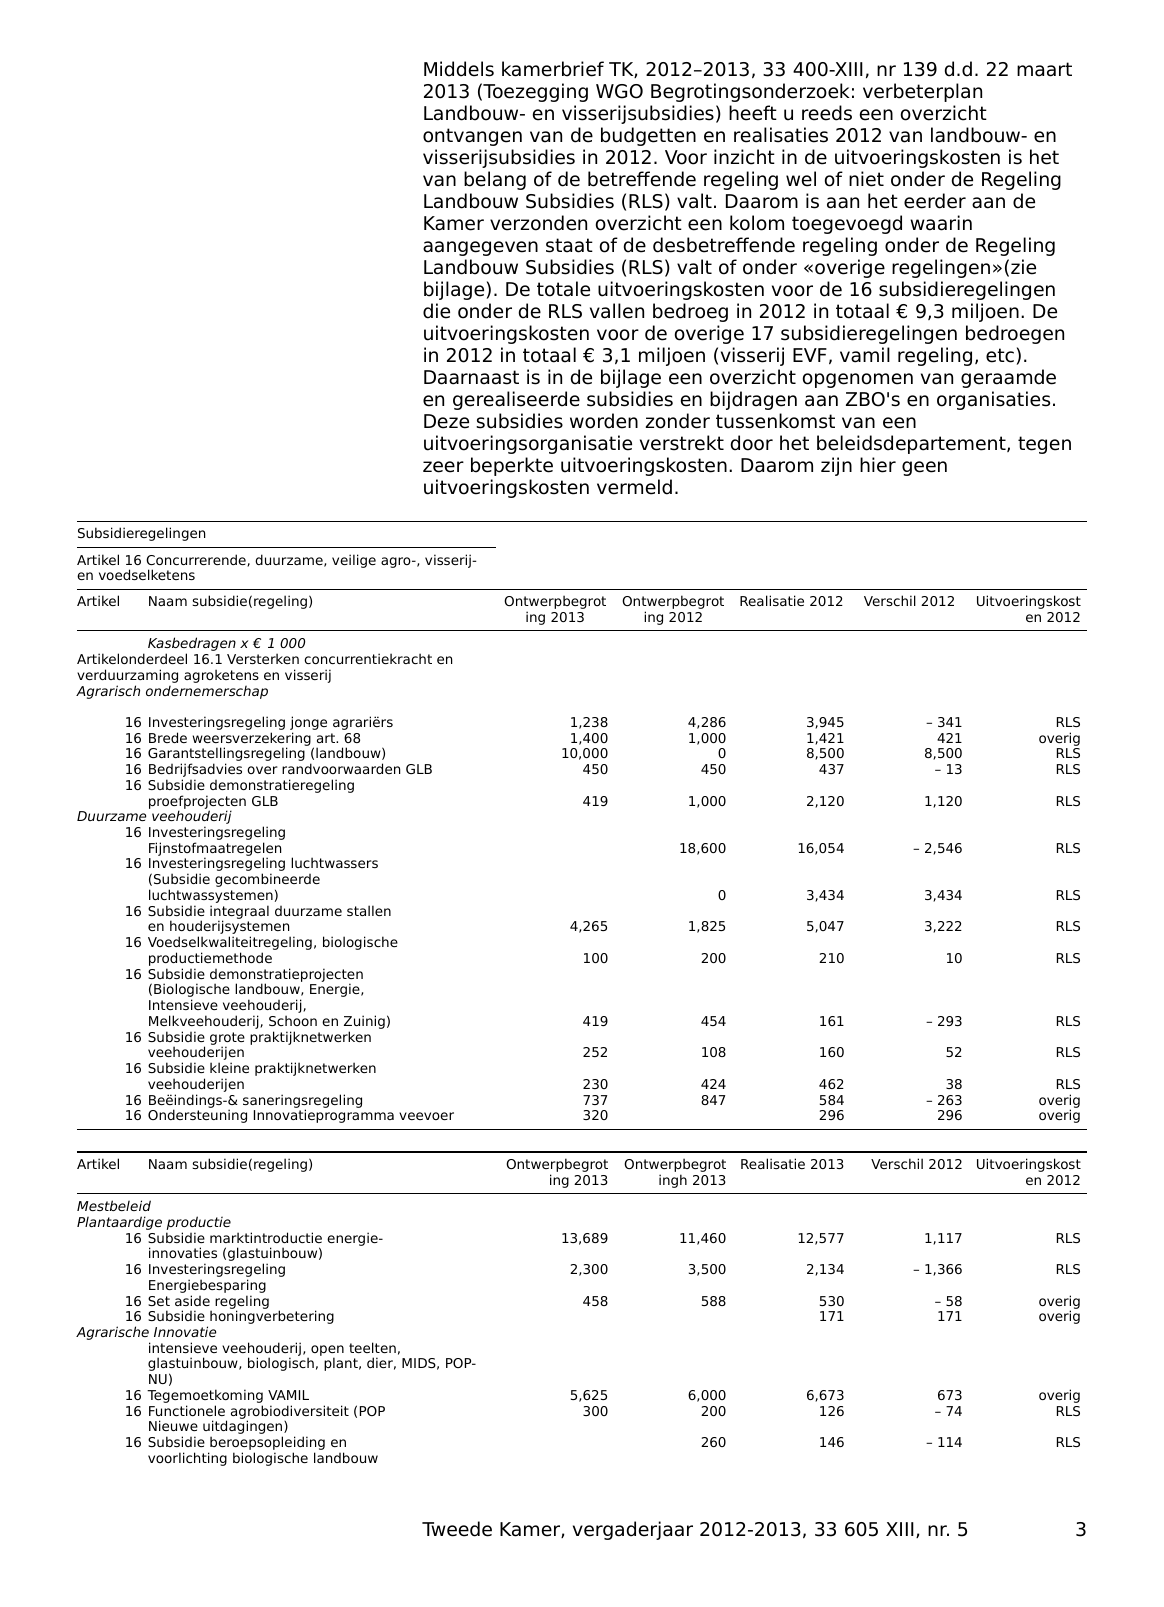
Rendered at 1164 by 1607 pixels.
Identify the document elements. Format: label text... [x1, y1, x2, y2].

table_cell Verschil 2012 [850, 590, 968, 630]
table_cell Fijnstofmaatregelen [142, 841, 496, 856]
table_cell 38 [850, 1077, 968, 1092]
table_cell 160 [732, 1045, 850, 1061]
table_cell [850, 1451, 968, 1466]
table_cell [850, 1061, 968, 1077]
table_cell 1,000 [614, 731, 732, 746]
table_cell [614, 1108, 732, 1128]
table_cell [732, 1194, 850, 1215]
table_cell – 114 [850, 1435, 968, 1451]
table_cell 16 [77, 825, 142, 841]
table_cell [732, 1451, 850, 1466]
table_cell [732, 1061, 850, 1077]
table_cell Realisatie 2012 [732, 590, 850, 630]
table_cell 16 [77, 1108, 142, 1128]
table_cell [496, 1246, 614, 1262]
table_cell [969, 935, 1087, 951]
table_cell [614, 998, 732, 1014]
table_cell [614, 1215, 732, 1230]
table_cell [969, 1325, 1087, 1341]
table_cell RLS [969, 1230, 1087, 1246]
table_cell RLS [969, 1404, 1087, 1419]
table_cell RLS [969, 715, 1087, 731]
table_cell Beëindings-& saneringsregeling [142, 1092, 496, 1108]
table_cell 210 [732, 951, 850, 966]
table_cell 450 [614, 762, 732, 778]
table_cell [77, 699, 142, 715]
table_cell Agrarische Innovatie [77, 1325, 496, 1341]
table_cell [614, 778, 732, 793]
table_cell [969, 904, 1087, 919]
table_cell [77, 919, 142, 935]
table_cell intensieve veehouderij, open teelten, glastuinbouw, biologisch, plant, dier, MIDS, POP-NU) [142, 1341, 496, 1388]
table_cell [850, 1325, 968, 1341]
table_cell 5,625 [496, 1388, 614, 1403]
table_cell 296 [850, 1108, 968, 1128]
table_cell [850, 935, 968, 951]
table_cell [850, 856, 968, 872]
table_cell Voedselkwaliteitregeling, biologische [142, 935, 496, 951]
table_cell [850, 699, 968, 715]
table_cell [732, 982, 850, 998]
table_cell – 58 [850, 1293, 968, 1309]
table_cell Investeringsregeling luchtwassers [142, 856, 496, 872]
table_cell [850, 872, 968, 888]
table_cell [614, 1029, 732, 1045]
table_cell 1,400 [496, 731, 614, 746]
table_cell [77, 1419, 142, 1435]
table_cell [969, 872, 1087, 888]
table_cell 16 [77, 904, 142, 919]
table_header Naam subsidie(regeling) [142, 1153, 496, 1193]
table_cell [969, 1278, 1087, 1293]
table_cell 421 [850, 731, 968, 746]
table_cell Bedrijfsadvies over randvoorwaarden GLB [142, 762, 496, 778]
table_cell 300 [496, 1404, 614, 1419]
table_cell [496, 1372, 614, 1388]
table_cell [496, 1215, 614, 1230]
table_cell 3,434 [732, 888, 850, 903]
table_cell 584 [732, 1092, 850, 1108]
table_cell [496, 1325, 614, 1341]
table_cell 673 [850, 1388, 968, 1403]
table_cell [614, 872, 732, 888]
table_cell [850, 966, 968, 982]
table_cell [850, 668, 968, 683]
table_cell 260 [614, 1435, 732, 1451]
table_cell Subsidie demonstratieprojecten [142, 966, 496, 982]
table_cell [969, 1194, 1087, 1215]
table_cell [969, 966, 1087, 982]
table_cell overig [969, 1309, 1087, 1325]
table_cell [969, 683, 1087, 699]
table_cell 3,945 [732, 715, 850, 731]
table_cell 16 [77, 1293, 142, 1309]
table_cell [850, 631, 968, 652]
table_cell [969, 1246, 1087, 1262]
table_cell [969, 982, 1087, 998]
table_cell 450 [496, 762, 614, 778]
table_cell Energiebesparing [142, 1278, 496, 1293]
table_cell 1,117 [850, 1230, 968, 1246]
table_cell RLS [969, 1435, 1087, 1451]
table_cell 530 [732, 1293, 850, 1309]
table_cell Brede weersverzekering art. 68 [142, 731, 496, 746]
table_cell [732, 1246, 850, 1262]
table_cell innovaties (glastuinbouw) [142, 1246, 496, 1262]
table_cell [732, 825, 850, 841]
table_cell [850, 1341, 968, 1356]
table_cell 1,238 [496, 715, 614, 731]
table_cell [969, 1451, 1087, 1466]
table_cell [732, 1278, 850, 1293]
table_cell [77, 1372, 142, 1388]
table_cell [969, 778, 1087, 793]
table_cell Ontwerpbegroting 2013 [496, 590, 614, 630]
table_cell [732, 998, 850, 1014]
table_cell [496, 935, 614, 951]
table_cell Subsidie honingverbetering [142, 1309, 496, 1325]
table_cell voorlichting biologische landbouw [142, 1451, 496, 1466]
table_cell [969, 1029, 1087, 1045]
table_cell Garantstellingsregeling (landbouw) [142, 746, 496, 762]
table_cell RLS [969, 888, 1087, 903]
table_cell 847 [614, 1092, 732, 1108]
table_cell 11,460 [614, 1230, 732, 1246]
table_cell RLS [969, 746, 1087, 762]
table_cell (Biologische landbouw, Energie, [142, 982, 496, 998]
table_cell [496, 1194, 614, 1215]
table_cell – 341 [850, 715, 968, 731]
table_cell en houderijsystemen [142, 919, 496, 935]
table_cell Investeringsregeling jonge agrariërs [142, 715, 496, 731]
table_cell Investeringsregeling [142, 1262, 496, 1278]
table_cell [496, 652, 614, 668]
table_cell [614, 809, 732, 825]
table_cell Agrarisch ondernemerschap [77, 683, 496, 699]
table_cell 16 [77, 1309, 142, 1325]
table_cell [969, 825, 1087, 841]
table_cell [850, 1419, 968, 1435]
table_cell veehouderijen [142, 1077, 496, 1092]
table_cell [496, 1435, 614, 1451]
table_cell Subsidie beroepsopleiding en [142, 1435, 496, 1451]
table_cell Subsidie kleine praktijknetwerken [142, 1061, 496, 1077]
table_cell 16 [77, 715, 142, 731]
table_header Uitvoeringskosten 2012 [969, 1153, 1087, 1193]
table_cell 1,000 [614, 794, 732, 809]
table_cell 161 [732, 1014, 850, 1029]
table_cell [850, 998, 968, 1014]
table_cell [969, 998, 1087, 1014]
table_cell 3,222 [850, 919, 968, 935]
table_cell [77, 631, 142, 652]
text Middels kamerbrief TK, 2012–2013, 33 400-XIII, nr 139 d.d. 22 maart 2013 (Toezegging WGO Begrotingsonderzoek: verbeterplan Landbouw- en visserijsubsidies) heeft u reeds een overzicht ontvangen van de budgetten en realisaties 2012 van landbouw- en visserijsubsidies in 2012. Voor inzicht in de uitvoeringskosten is het van belang of de betreffende regeling wel of niet onder de Regeling Landbouw Subsidies (RLS) valt. Daarom is aan het eerder aan de Kamer verzonden overzicht een kolom toegevoegd waarin aangegeven staat of de desbetreffende regeling onder de Regeling Landbouw Subsidies (RLS) valt of onder «overige regelingen»(zie bijlage). De totale uitvoeringskosten voor de 16 subsidieregelingen die onder de RLS vallen bedroeg in 2012 in totaal € 9,3 miljoen. De uitvoeringskosten voor de overige 17 subsidieregelingen bedroegen in 2012 in totaal € 3,1 miljoen (visserij EVF, vamil regeling, etc). [422, 59, 1087, 367]
table_cell Subsidie integraal duurzame stallen [142, 904, 496, 919]
table_cell [969, 1372, 1087, 1388]
table_cell RLS [969, 1014, 1087, 1029]
table_cell [496, 1341, 614, 1356]
table_cell 16 [77, 1388, 142, 1403]
table_cell Ontwerpbegroting 2012 [614, 590, 732, 630]
table_cell overig [969, 1108, 1087, 1128]
table_cell [969, 668, 1087, 683]
table_cell RLS [969, 1045, 1087, 1061]
table_cell [77, 841, 142, 856]
table_cell [77, 1246, 142, 1262]
table_cell [614, 1419, 732, 1435]
table_cell [496, 998, 614, 1014]
table_cell [77, 982, 142, 998]
table_cell Nieuwe uitdagingen) [142, 1419, 496, 1435]
table_cell [614, 966, 732, 982]
table_cell Subsidie demonstratieregeling [142, 778, 496, 793]
table_cell [614, 1309, 732, 1325]
table_cell Melkveehouderij, Schoon en Zuinig) [142, 1014, 496, 1029]
table_cell [969, 1356, 1087, 1372]
table_cell [732, 778, 850, 793]
table_cell 5,047 [732, 919, 850, 935]
table_cell 16 [77, 1029, 142, 1045]
table_cell [614, 1278, 732, 1293]
table_cell 16,054 [732, 841, 850, 856]
table_cell RLS [969, 1262, 1087, 1278]
table_cell [77, 872, 142, 888]
table_cell [614, 904, 732, 919]
table_cell 16 [77, 1404, 142, 1419]
table_cell overig [969, 731, 1087, 746]
table_cell [850, 1194, 968, 1215]
table_cell [496, 888, 614, 903]
table_cell [614, 683, 732, 699]
table_cell [496, 872, 614, 888]
table_cell [732, 904, 850, 919]
table_cell 171 [850, 1309, 968, 1325]
table_cell [496, 631, 614, 652]
table_cell [614, 1372, 732, 1388]
table_cell 4,286 [614, 715, 732, 731]
table_cell 424 [614, 1077, 732, 1092]
text Daarnaast is in de bijlage een overzicht opgenomen van geraamde en gerealiseerde subsidies en bijdragen aan ZBO's en organisaties. Deze subsidies worden zonder tussenkomst van een uitvoeringsorganisatie verstrekt door het beleidsdepartement, tegen zeer beperkte uitvoeringskosten. Daarom zijn hier geen uitvoeringskosten vermeld. [422, 367, 1087, 499]
table_cell 458 [496, 1293, 614, 1309]
table_cell [732, 1356, 850, 1372]
table_cell Artikelonderdeel 16.1 Versterken concurrentiekracht en [77, 652, 496, 668]
table_cell [850, 904, 968, 919]
table_cell Plantaardige productie [77, 1215, 496, 1230]
table_cell [732, 699, 850, 715]
table_cell 2,120 [732, 794, 850, 809]
table_cell Ondersteuning Innovatieprogramma veevoer [142, 1108, 496, 1128]
table_cell 6,673 [732, 1388, 850, 1403]
table_cell [496, 668, 614, 683]
table_cell – 263 [850, 1092, 968, 1108]
table_cell Uitvoeringskosten 2012 [969, 590, 1087, 630]
table_cell – 293 [850, 1014, 968, 1029]
table_cell Duurzame veehouderij [77, 809, 496, 825]
table_cell [850, 825, 968, 841]
table_cell 126 [732, 1404, 850, 1419]
table_cell [969, 631, 1087, 652]
table_cell [77, 1014, 142, 1029]
table_cell [969, 1061, 1087, 1077]
table_cell 1,120 [850, 794, 968, 809]
table_cell 3,500 [614, 1262, 732, 1278]
table_cell [850, 1215, 968, 1230]
table_cell [496, 841, 614, 856]
table_cell RLS [969, 762, 1087, 778]
table_cell [969, 699, 1087, 715]
table_header Subsidieregelingen [77, 522, 496, 547]
table_cell [850, 1372, 968, 1388]
table_cell 171 [732, 1309, 850, 1325]
table_cell [614, 631, 732, 652]
table_cell [614, 1061, 732, 1077]
table_cell 1,421 [732, 731, 850, 746]
table_cell 0 [614, 888, 732, 903]
table_cell 13,689 [496, 1230, 614, 1246]
table_cell [850, 778, 968, 793]
table_cell Set aside regeling [142, 1293, 496, 1309]
table_cell 108 [614, 1045, 732, 1061]
table_cell 16 [77, 1092, 142, 1108]
table_cell [614, 652, 732, 668]
table_cell luchtwassystemen) [142, 888, 496, 903]
table_cell 18,600 [614, 841, 732, 856]
table_cell 419 [496, 794, 614, 809]
table_cell [77, 998, 142, 1014]
table_cell 146 [732, 1435, 850, 1451]
table_cell [969, 1419, 1087, 1435]
table_cell 6,000 [614, 1388, 732, 1403]
table_cell Artikel 16 Concurrerende, duurzame, veilige agro-, visserij- en voedselketens [77, 548, 496, 588]
table_cell [850, 982, 968, 998]
table_cell [496, 699, 614, 715]
table_cell [614, 1325, 732, 1341]
table_header Realisatie 2013 [732, 1153, 850, 1193]
table_cell 16 [77, 1262, 142, 1278]
table_cell [496, 1278, 614, 1293]
table_cell 296 [732, 1108, 850, 1128]
table_cell [614, 982, 732, 998]
table_cell Functionele agrobiodiversiteit (POP [142, 1404, 496, 1419]
table_cell Intensieve veehouderij, [142, 998, 496, 1014]
table_cell [732, 966, 850, 982]
table_cell 2,134 [732, 1262, 850, 1278]
table_cell [496, 982, 614, 998]
table_cell overig [969, 1092, 1087, 1108]
table_cell [850, 809, 968, 825]
table_cell Investeringsregeling [142, 825, 496, 841]
table_header Ontwerpbegroting 2013 [496, 1153, 614, 1193]
table_cell 8,500 [850, 746, 968, 762]
table_cell [614, 668, 732, 683]
table_cell [614, 935, 732, 951]
table_cell 12,577 [732, 1230, 850, 1246]
table_cell 320 [496, 1108, 614, 1128]
table_cell 100 [496, 951, 614, 966]
table_cell [732, 668, 850, 683]
table_cell [850, 1029, 968, 1045]
table_cell – 74 [850, 1404, 968, 1419]
table_cell [614, 1451, 732, 1466]
table_cell 419 [496, 1014, 614, 1029]
table_cell [850, 1246, 968, 1262]
table_cell 10 [850, 951, 968, 966]
table_cell 200 [614, 1404, 732, 1419]
table_cell 0 [614, 746, 732, 762]
table_cell Subsidie grote praktijknetwerken [142, 1029, 496, 1045]
table_cell [732, 809, 850, 825]
table_cell overig [969, 1388, 1087, 1403]
table_cell [614, 699, 732, 715]
table_cell overig [969, 1293, 1087, 1309]
table_cell [850, 1356, 968, 1372]
table_cell [496, 1309, 614, 1325]
table_cell [732, 856, 850, 872]
table_header Verschil 2012 [850, 1153, 968, 1193]
table_header Artikel [77, 1153, 142, 1193]
table_cell [850, 1278, 968, 1293]
table_cell [732, 631, 850, 652]
table_cell 4,265 [496, 919, 614, 935]
table_cell RLS [969, 919, 1087, 935]
table_cell veehouderijen [142, 1045, 496, 1061]
table_cell [496, 778, 614, 793]
table_cell [732, 652, 850, 668]
table_cell Naam subsidie(regeling) [142, 590, 496, 630]
table_cell [732, 1419, 850, 1435]
table_header [496, 522, 1087, 588]
table_cell [969, 652, 1087, 668]
table_cell [614, 825, 732, 841]
table_cell Artikel [77, 590, 142, 630]
table_cell 230 [496, 1077, 614, 1092]
table_cell [77, 1451, 142, 1466]
table_cell 16 [77, 778, 142, 793]
table_cell 437 [732, 762, 850, 778]
table_cell [77, 951, 142, 966]
table_cell 2,300 [496, 1262, 614, 1278]
table_cell 52 [850, 1045, 968, 1061]
table_cell [496, 1451, 614, 1466]
table_cell Mestbeleid [77, 1194, 496, 1215]
table_cell 16 [77, 762, 142, 778]
table_header Ontwerpbegrotingh 2013 [614, 1153, 732, 1193]
table_cell 16 [77, 1061, 142, 1077]
table_cell 252 [496, 1045, 614, 1061]
table_cell [496, 1029, 614, 1045]
table_cell RLS [969, 794, 1087, 809]
table_cell [496, 966, 614, 982]
table_cell [969, 809, 1087, 825]
table_cell 16 [77, 966, 142, 982]
table_cell [496, 825, 614, 841]
table_cell productiemethode [142, 951, 496, 966]
table_cell [77, 794, 142, 809]
table_cell – 1,366 [850, 1262, 968, 1278]
table_cell [496, 1061, 614, 1077]
table_cell [732, 1325, 850, 1341]
table_cell [77, 1341, 142, 1356]
table_cell 454 [614, 1014, 732, 1029]
table_cell [496, 683, 614, 699]
table_cell [77, 1077, 142, 1092]
table_cell RLS [969, 951, 1087, 966]
table_cell [850, 683, 968, 699]
table_cell [614, 1246, 732, 1262]
table_cell 588 [614, 1293, 732, 1309]
table_cell [732, 872, 850, 888]
table_cell [850, 652, 968, 668]
table_cell [496, 1419, 614, 1435]
table_cell Kasbedragen x € 1 000 [142, 631, 496, 652]
table_cell [969, 1215, 1087, 1230]
table_cell 10,000 [496, 746, 614, 762]
table_cell – 13 [850, 762, 968, 778]
table_cell [77, 1045, 142, 1061]
table_cell [614, 1356, 732, 1372]
table_cell [496, 904, 614, 919]
table_cell 16 [77, 935, 142, 951]
table_cell [732, 1215, 850, 1230]
table_cell [496, 1356, 614, 1372]
table_cell RLS [969, 841, 1087, 856]
table_cell [614, 856, 732, 872]
table_cell Subsidie marktintroductie energie- [142, 1230, 496, 1246]
table_cell [732, 683, 850, 699]
table_cell 16 [77, 746, 142, 762]
table_cell [732, 1372, 850, 1388]
table_cell 16 [77, 856, 142, 872]
table_cell [732, 935, 850, 951]
table_cell [142, 699, 496, 715]
table_cell RLS [969, 1077, 1087, 1092]
table_cell 462 [732, 1077, 850, 1092]
table_cell 16 [77, 731, 142, 746]
table_cell 200 [614, 951, 732, 966]
table_cell 8,500 [732, 746, 850, 762]
table_cell 3,434 [850, 888, 968, 903]
table_cell 737 [496, 1092, 614, 1108]
table_cell [496, 809, 614, 825]
table_cell (Subsidie gecombineerde [142, 872, 496, 888]
table_cell – 2,546 [850, 841, 968, 856]
table_cell proefprojecten GLB [142, 794, 496, 809]
table_cell verduurzaming agroketens en visserij [77, 668, 496, 683]
table_cell [77, 1356, 142, 1372]
table_cell [77, 1278, 142, 1293]
table_cell [732, 1029, 850, 1045]
table_cell [969, 856, 1087, 872]
table_cell 16 [77, 1435, 142, 1451]
table_cell Tegemoetkoming VAMIL [142, 1388, 496, 1403]
table_cell [614, 1341, 732, 1356]
table_cell [969, 1341, 1087, 1356]
table_cell [732, 1341, 850, 1356]
table_cell 16 [77, 1230, 142, 1246]
table_cell [496, 856, 614, 872]
table_cell 1,825 [614, 919, 732, 935]
table_cell [77, 888, 142, 903]
table_cell [614, 1194, 732, 1215]
